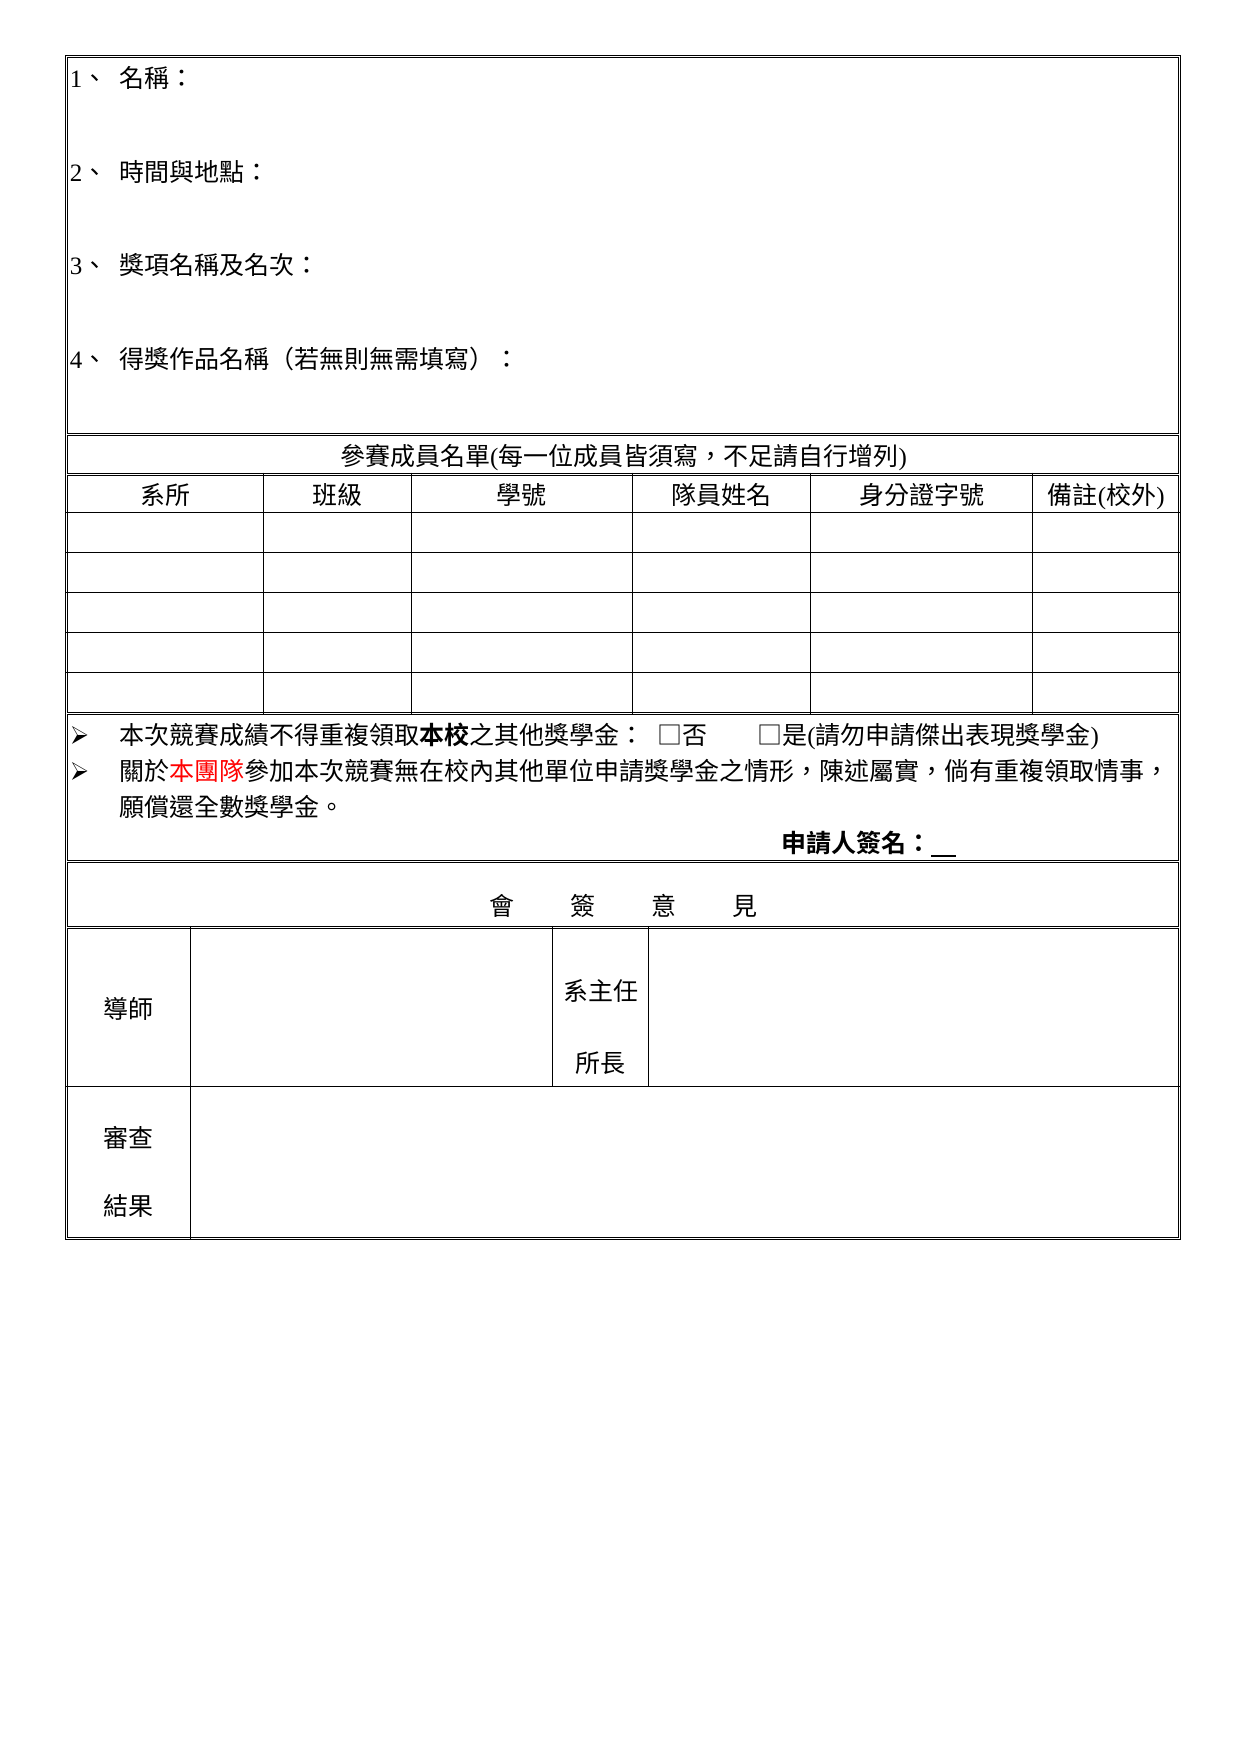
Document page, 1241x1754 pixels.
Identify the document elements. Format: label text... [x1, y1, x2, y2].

table_cell [264, 513, 411, 552]
table_cell [264, 633, 411, 672]
table_cell [412, 553, 632, 592]
table_cell 班級 [264, 476, 411, 512]
table_cell 名稱： 時間與地點： 獎項名稱及名次： 得獎作品名稱（若無則無需填寫）： [68, 58, 1178, 433]
table_cell 學號 [412, 476, 632, 512]
table_cell [264, 553, 411, 592]
table_cell [633, 673, 810, 712]
table_cell [811, 553, 1032, 592]
table_cell 本次競賽成績不得重複領取本校之其他獎學金： □否 □是(請勿申請傑出表現獎學金) 關於本團隊參加本次競賽無在校內其他單位申請獎學金之情形，陳述屬實，倘有重複領取情事， 願償還全數獎學金。 申請人簽名： [68, 715, 1178, 860]
table_cell [811, 593, 1032, 632]
table_cell [633, 593, 810, 632]
table_cell 導師 [68, 929, 190, 1086]
table_cell [68, 513, 263, 552]
table_cell 身分證字號 [811, 476, 1032, 512]
table_cell [1033, 593, 1178, 632]
table_cell [1033, 673, 1178, 712]
table_cell [811, 633, 1032, 672]
table_cell [633, 633, 810, 672]
table_cell [811, 673, 1032, 712]
table_cell [1033, 513, 1178, 552]
table_cell [412, 673, 632, 712]
table_cell [68, 673, 263, 712]
table_cell [649, 929, 1178, 1086]
table_cell [412, 513, 632, 552]
table_cell 備註(校外) [1033, 476, 1178, 512]
table_cell [633, 513, 810, 552]
table_cell [1033, 633, 1178, 672]
table_cell [633, 553, 810, 592]
table_cell [68, 553, 263, 592]
table_cell [68, 633, 263, 672]
table_cell [264, 673, 411, 712]
table_cell 參賽成員名單(每一位成員皆須寫，不足請自行增列) [68, 436, 1178, 473]
table_cell [68, 593, 263, 632]
table_cell [264, 593, 411, 632]
table_cell [191, 1087, 1178, 1237]
table_cell 會簽意見 [68, 863, 1178, 926]
table_cell 系所 [68, 476, 263, 512]
table_cell [412, 593, 632, 632]
table_cell [412, 633, 632, 672]
table_cell 審查 結果 [68, 1087, 190, 1237]
table_cell [811, 513, 1032, 552]
table_cell 系主任 所長 [553, 929, 648, 1086]
table_cell 隊員姓名 [633, 476, 810, 512]
table_cell [1033, 553, 1178, 592]
table_cell [191, 929, 552, 1086]
